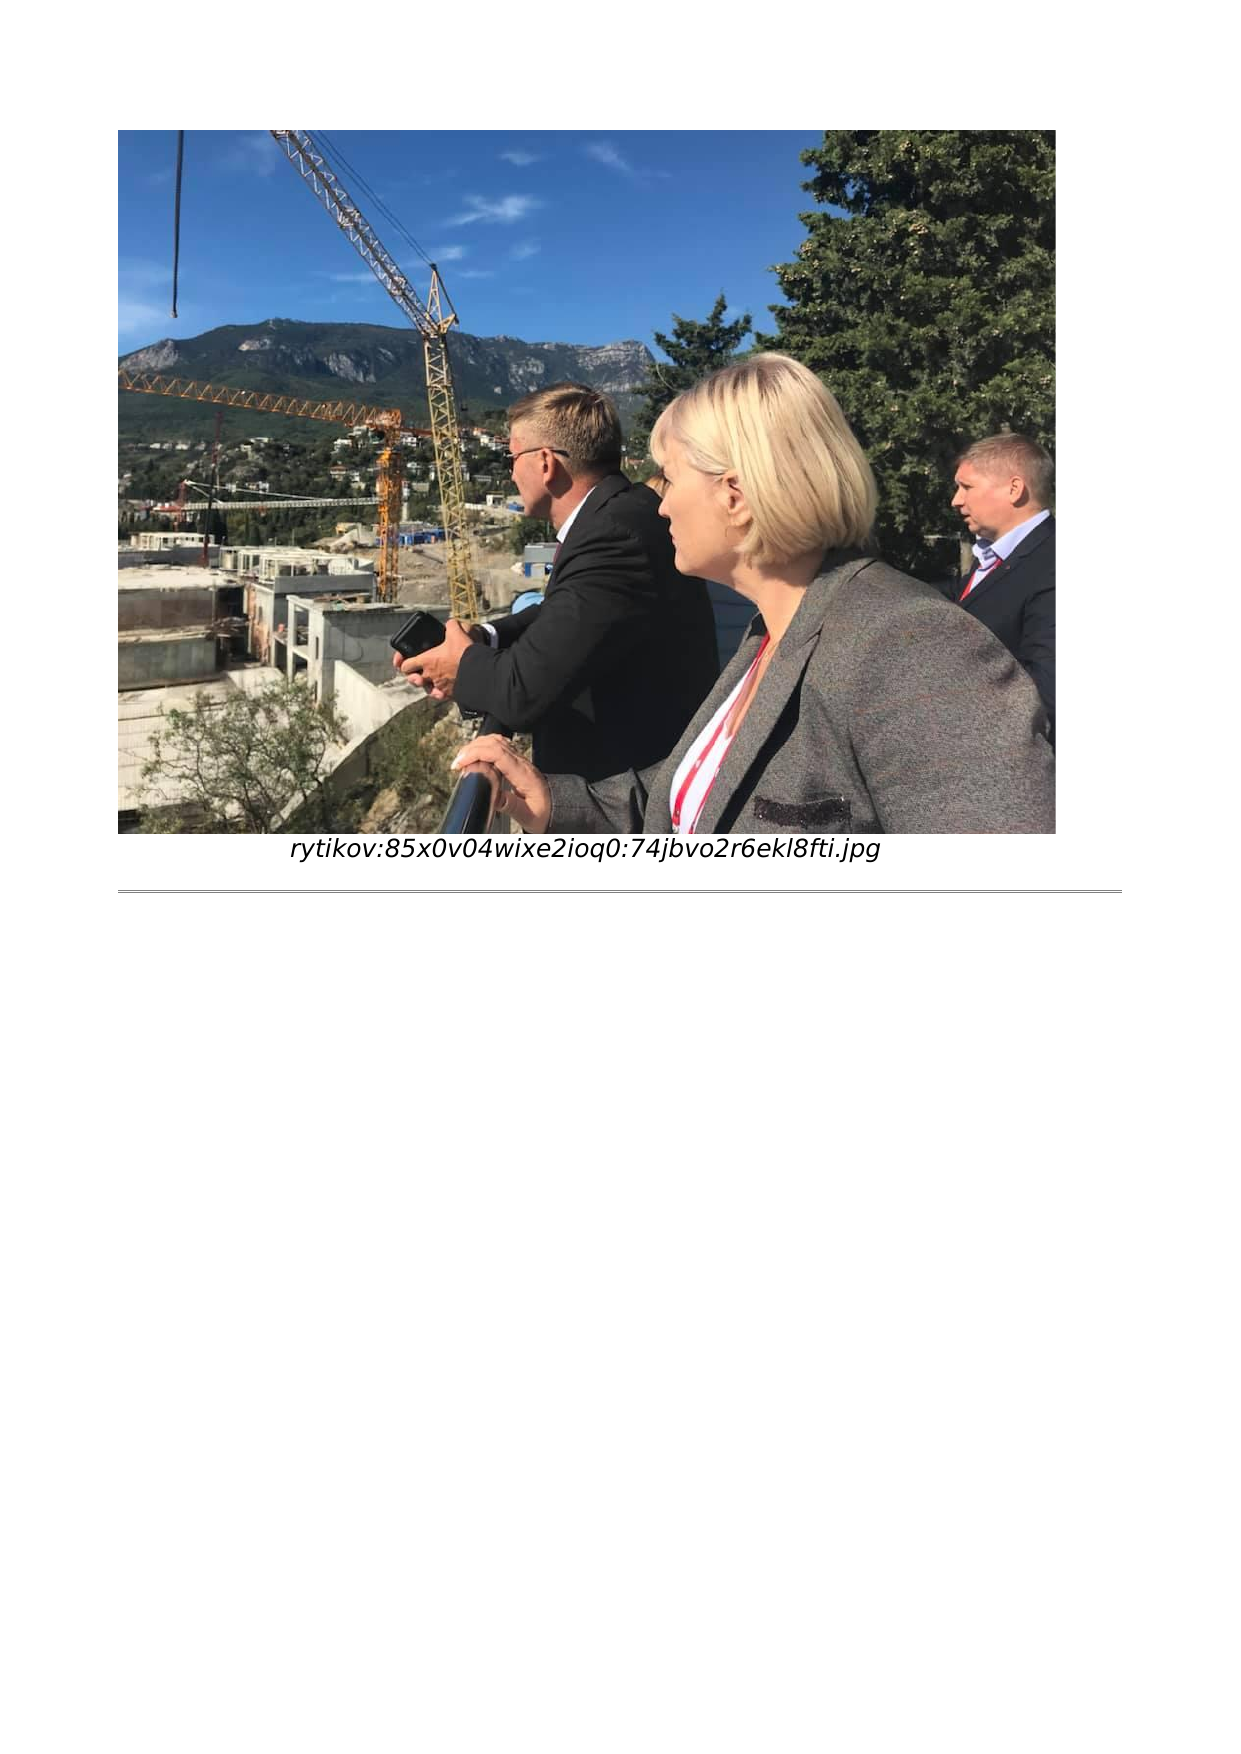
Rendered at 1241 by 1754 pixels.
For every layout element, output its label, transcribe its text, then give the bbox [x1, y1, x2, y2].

text rytikov:85x0v04wixe2ioq0:74jbvo2r6ekl8fti.jpg [118, 834, 1056, 863]
picture [118, 130, 1056, 834]
